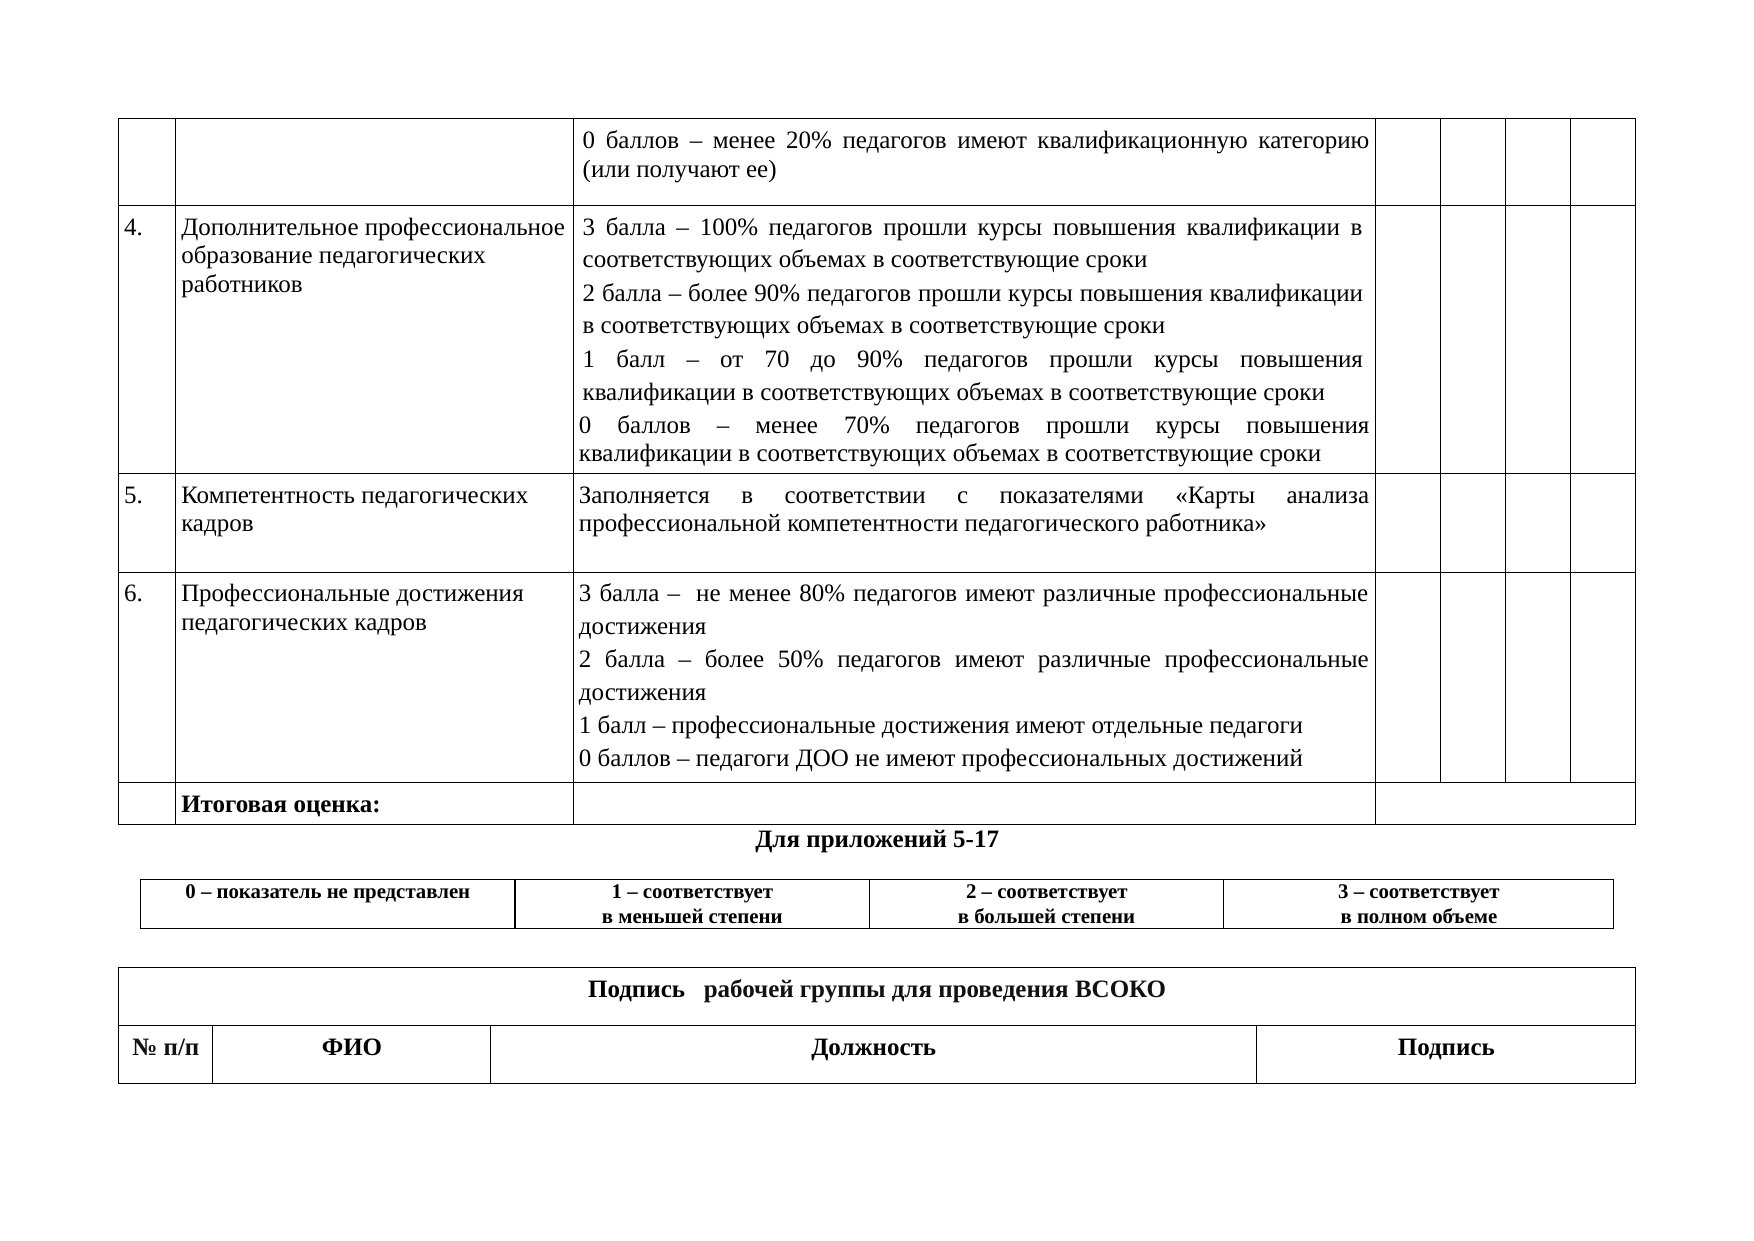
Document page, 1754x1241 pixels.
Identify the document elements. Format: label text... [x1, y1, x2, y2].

table_cell 4. [119, 206, 175, 473]
table_cell Заполняется в соответствии с показателями «Карты анализа профессиональной компетентности педагогического работника» [574, 474, 1375, 572]
table_cell № п/п [119, 1026, 212, 1083]
table_cell [1441, 119, 1505, 205]
table_header 3 – соответствует в полном объеме [1224, 880, 1613, 928]
table_cell [1506, 206, 1570, 473]
table_cell [1376, 119, 1440, 205]
table_cell Должность [491, 1026, 1256, 1083]
table_cell Компетентность педагогических кадров [176, 474, 573, 572]
table_cell Профессиональные достижения педагогических кадров [176, 573, 573, 782]
table_cell [119, 119, 175, 205]
table_header 0 – показатель не представлен [141, 880, 514, 928]
table_cell Дополнительное профессиональное образование педагогических работников [176, 206, 573, 473]
table_cell [1506, 474, 1570, 572]
table_cell Итоговая оценка: [176, 783, 573, 823]
table_cell [1571, 119, 1635, 205]
table_cell 6. [119, 573, 175, 782]
table_cell 3 балла – не менее 80% педагогов имеют различные профессиональные достижения 2 балла – более 50% педагогов имеют различные профессиональные достижения 1 балл – профессиональные достижения имеют отдельные педагоги 0 баллов – педагоги ДОО не имеют профессиональных достижений [574, 573, 1375, 782]
table_cell [1506, 573, 1570, 782]
table_cell [119, 783, 175, 823]
table_cell [176, 119, 573, 205]
table_cell [1376, 206, 1440, 473]
table_cell [1376, 474, 1440, 572]
table_header 1 – соответствует в меньшей степени [516, 880, 869, 928]
table_cell ФИО [213, 1026, 490, 1083]
table_cell [1376, 783, 1635, 823]
table_cell [1376, 573, 1440, 782]
table_cell [1571, 474, 1635, 572]
table_cell Подпись [1257, 1026, 1635, 1083]
table_cell [1571, 573, 1635, 782]
table_cell [1441, 573, 1505, 782]
text Для приложений 5-17 [118, 825, 1636, 853]
table_cell [1571, 206, 1635, 473]
table_cell [1441, 206, 1505, 473]
table_header 2 – соответствует в большей степени [870, 880, 1223, 928]
table_cell [574, 783, 1375, 823]
table_cell 5. [119, 474, 175, 572]
table_header Подпись рабочей группы для проведения ВСОКО [119, 968, 1635, 1025]
table_cell [1441, 474, 1505, 572]
table_cell [1506, 119, 1570, 205]
table_cell 3 балла – 100% педагогов прошли курсы повышения квалификации в соответствующих объемах в соответствующие сроки 2 балла – более 90% педагогов прошли курсы повышения квалификации в соответствующих объемах в соответствующие сроки 1 балл – от 70 до 90% педагогов прошли курсы повышения квалификации в соответствующих объемах в соответствующие сроки 0 баллов – менее 70% педагогов прошли курсы повышения квалификации в соответствующих объемах в соответствующие сроки [574, 206, 1375, 473]
table_cell 0 баллов – менее 20% педагогов имеют квалификационную категорию (или получают ее) [574, 119, 1375, 205]
